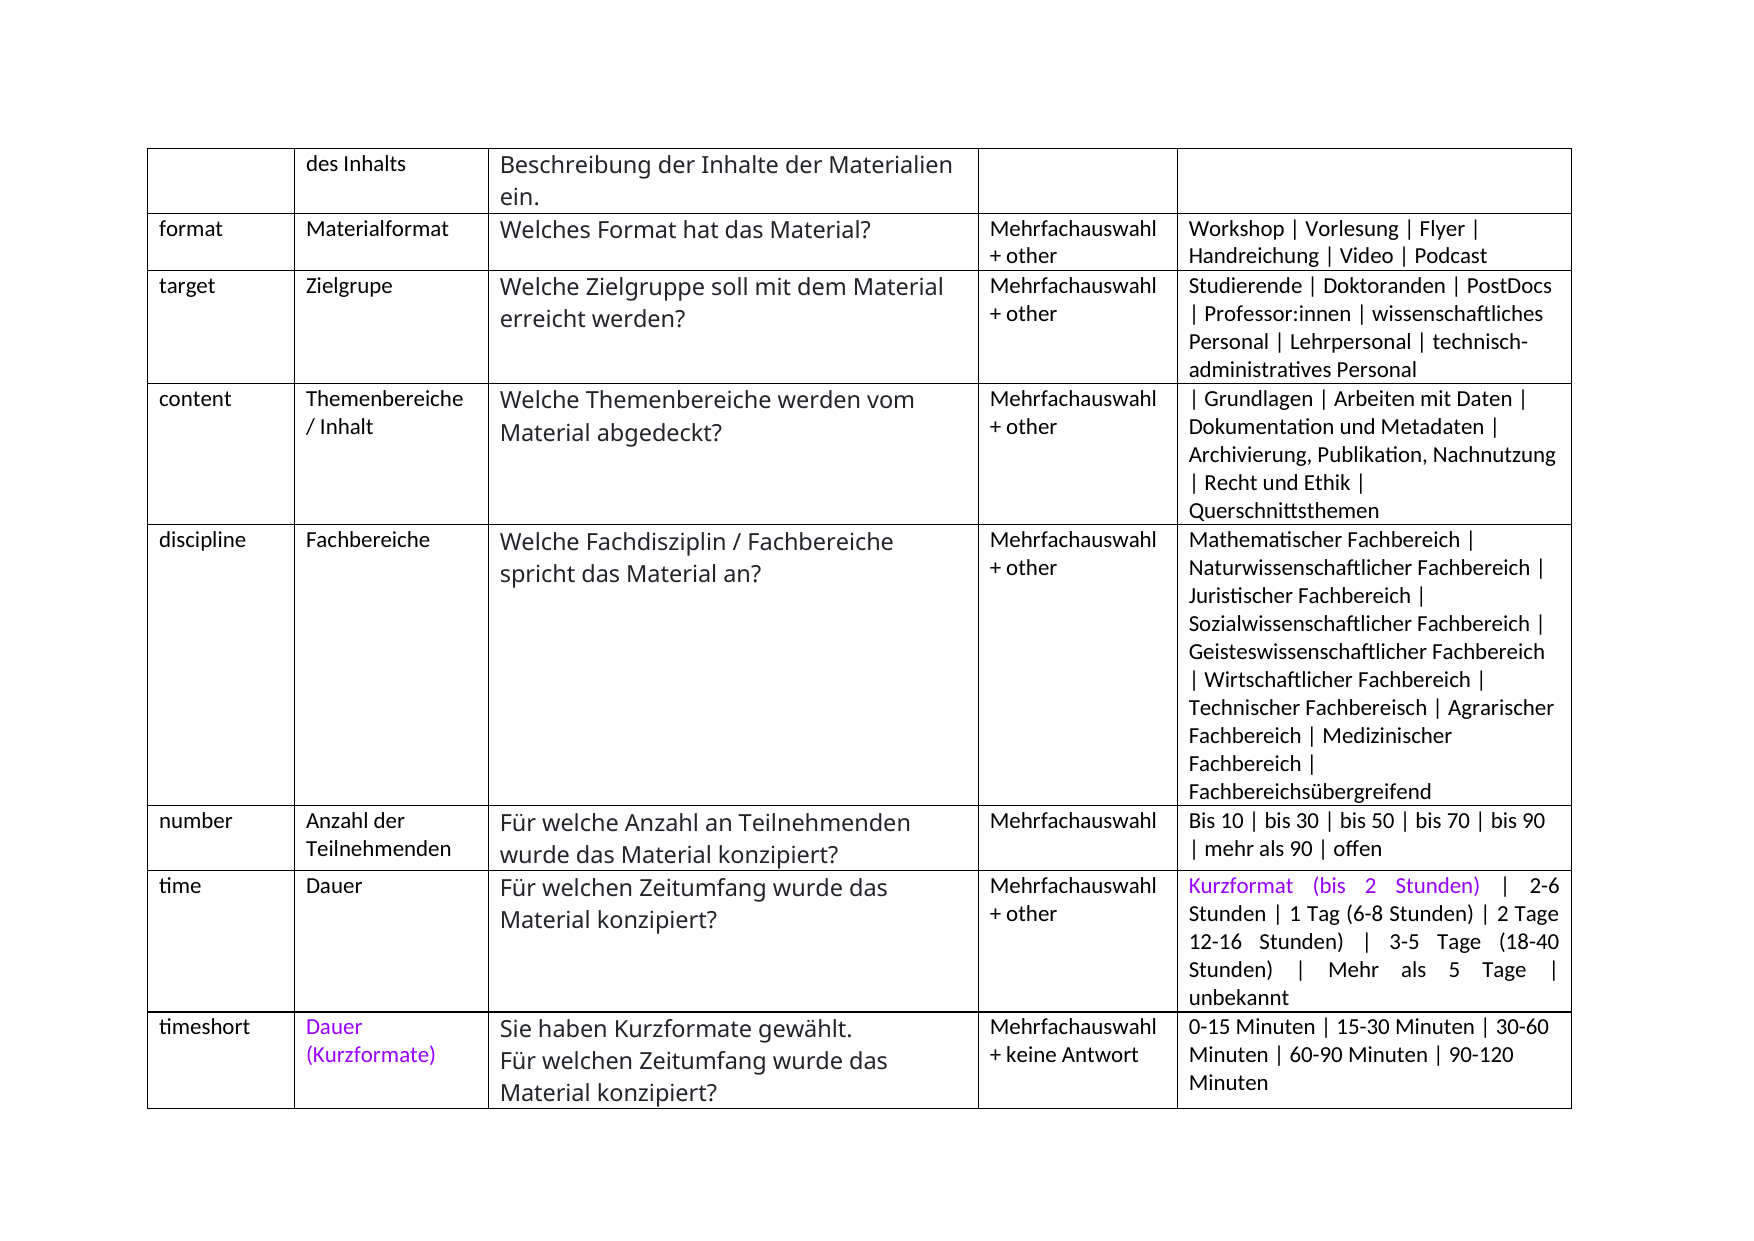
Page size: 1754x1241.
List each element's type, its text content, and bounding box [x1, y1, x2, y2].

table_cell discipline [148, 525, 294, 805]
table_cell Welche Themenbereiche werden vom Material abgedeckt? [489, 384, 978, 524]
table_cell Sie haben Kurzformate gewählt. Für welchen Zeitumfang wurde das Material konzipiert? [489, 1013, 978, 1108]
table_cell timeshort [148, 1013, 294, 1108]
table_cell Mehrfachauswahl + other [979, 871, 1177, 1011]
table_cell Dauer (Kurzformate) [295, 1013, 488, 1108]
table_cell Mathematischer Fachbereich | Naturwissenschaftlicher Fachbereich | Juristischer Fachbereich | Sozialwissenschaftlicher Fachbereich | Geisteswissenschaftlicher Fachbereich | Wirtschaftlicher Fachbereich | Technischer Fachbereisch | Agrarischer Fachbereich | Medizinischer Fachbereich | Fachbereichsübergreifend [1178, 525, 1571, 805]
table_cell 0-15 Minuten | 15-30 Minuten | 30-60 Minuten | 60-90 Minuten | 90-120 Minuten [1178, 1013, 1571, 1108]
table_cell [979, 149, 1177, 213]
table_cell Bis 10 | bis 30 | bis 50 | bis 70 | bis 90 | mehr als 90 | offen [1178, 806, 1571, 870]
table_cell Kurzformat (bis 2 Stunden) | 2-6 Stunden | 1 Tag (6-8 Stunden) | 2 Tage 12-16 Stunden) | 3-5 Tage (18-40 Stunden) | Mehr als 5 Tage | unbekannt [1178, 871, 1571, 1011]
table_cell Anzahl der Teilnehmenden [295, 806, 488, 870]
table_cell Mehrfachauswahl + other [979, 271, 1177, 383]
table_cell Mehrfachauswahl + other [979, 214, 1177, 270]
table_cell | Grundlagen | Arbeiten mit Daten | Dokumentation und Metadaten | Archivierung, Publikation, Nachnutzung | Recht und Ethik | Querschnittsthemen [1178, 384, 1571, 524]
table_cell Mehrfachauswahl + other [979, 384, 1177, 524]
table_cell [1178, 149, 1571, 213]
table_cell time [148, 871, 294, 1011]
table_cell Welche Zielgruppe soll mit dem Material erreicht werden? [489, 271, 978, 383]
table_cell Workshop | Vorlesung | Flyer | Handreichung | Video | Podcast [1178, 214, 1571, 270]
table_cell Dauer [295, 871, 488, 1011]
table_cell Mehrfachauswahl [979, 806, 1177, 870]
table_cell Zielgrupe [295, 271, 488, 383]
table_cell Welches Format hat das Material? [489, 214, 978, 270]
table_cell Welche Fachdisziplin / Fachbereiche spricht das Material an? [489, 525, 978, 805]
table_cell Studierende | Doktoranden | PostDocs | Professor:innen | wissenschaftliches Personal | Lehrpersonal | technisch-administratives Personal [1178, 271, 1571, 383]
table_cell Themenbereiche / Inhalt [295, 384, 488, 524]
table_cell Beschreibung der Inhalte der Materialien ein. [489, 149, 978, 213]
table_cell Mehrfachauswahl + keine Antwort [979, 1013, 1177, 1108]
table_cell Materialformat [295, 214, 488, 270]
table_cell des Inhalts [295, 149, 488, 213]
table_cell format [148, 214, 294, 270]
table_cell Für welchen Zeitumfang wurde das Material konzipiert? [489, 871, 978, 1011]
table_cell Für welche Anzahl an Teilnehmenden wurde das Material konzipiert? [489, 806, 978, 870]
table_cell target [148, 271, 294, 383]
table_cell Mehrfachauswahl + other [979, 525, 1177, 805]
table_cell content [148, 384, 294, 524]
table_cell [148, 149, 294, 213]
table_cell Fachbereiche [295, 525, 488, 805]
table_cell number [148, 806, 294, 870]
